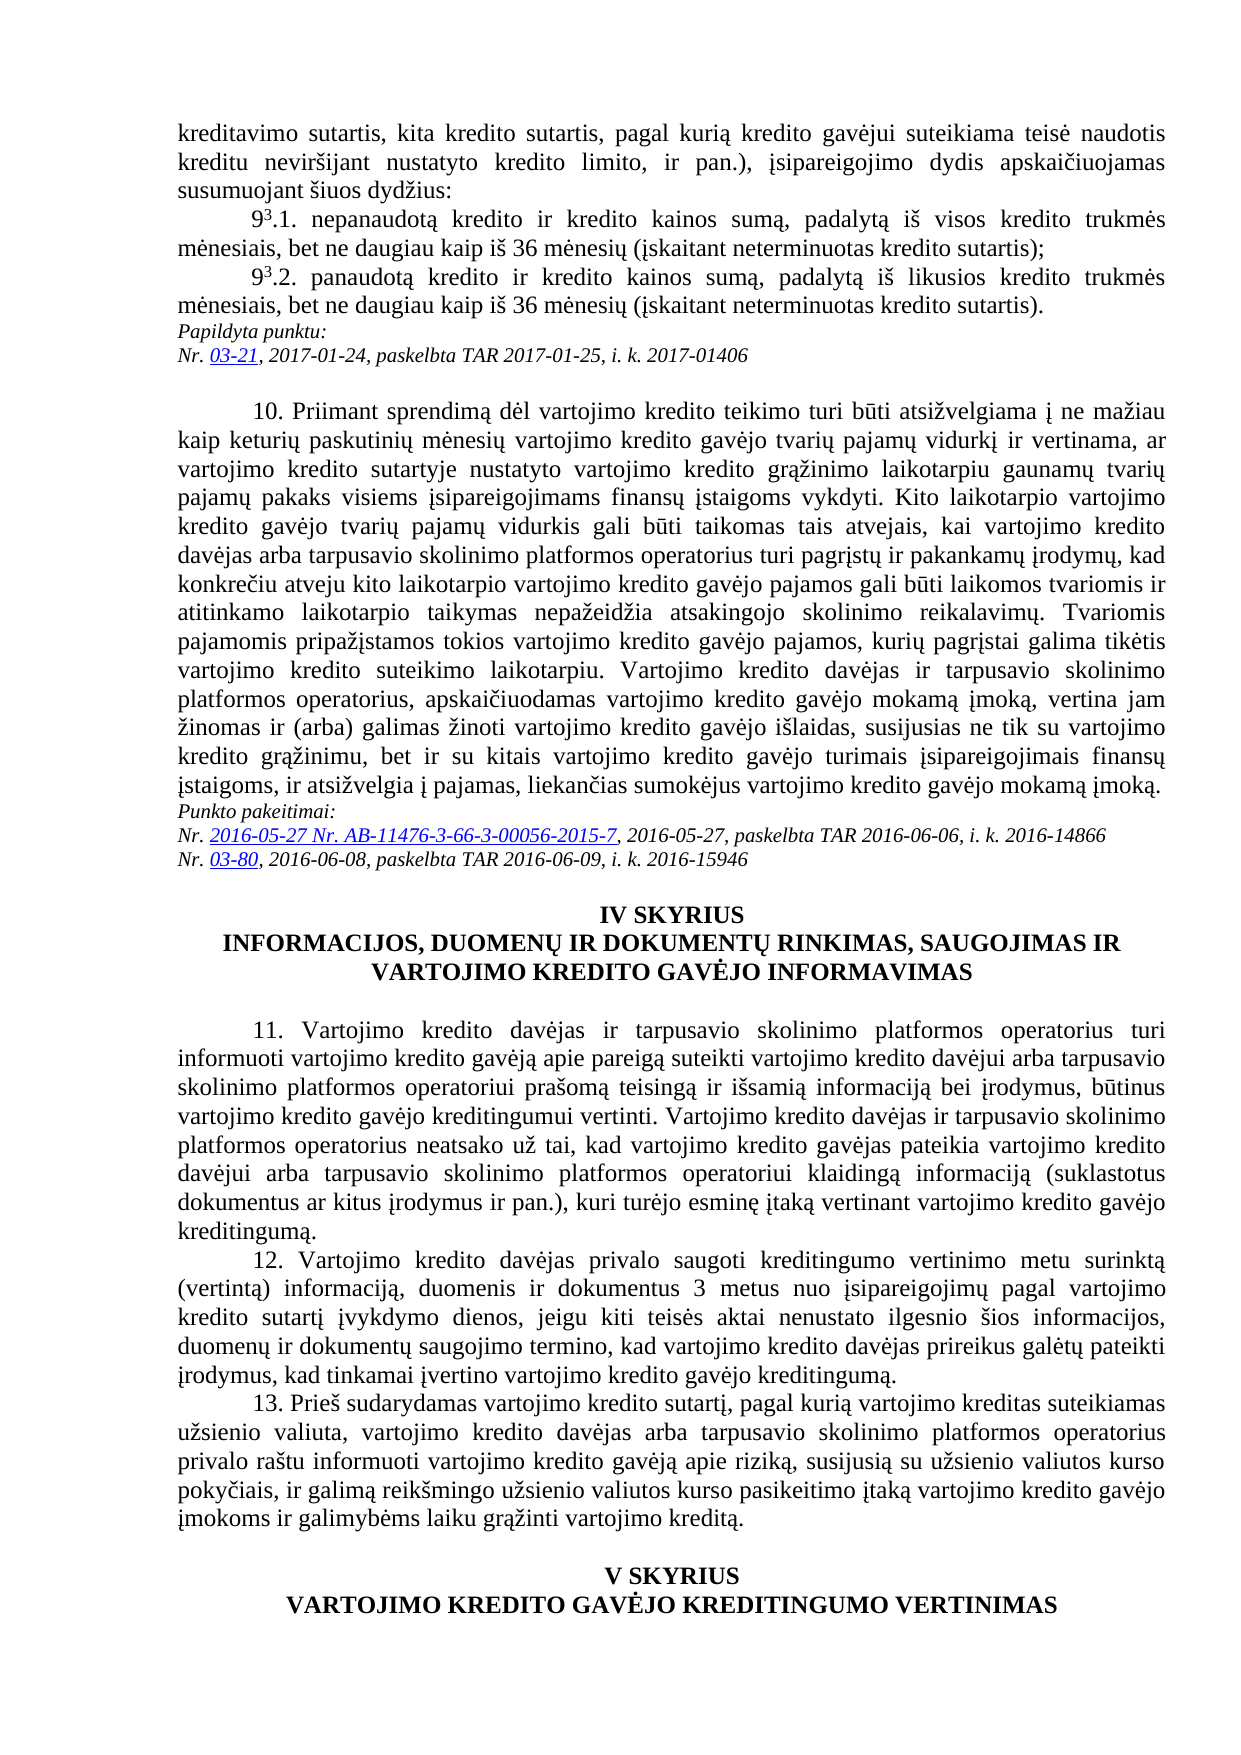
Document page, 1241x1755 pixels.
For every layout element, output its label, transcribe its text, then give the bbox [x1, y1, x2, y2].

text INFORMACIJOS, DUOMENŲ IR DOKUMENTŲ RINKIMAS, SAUGOJIMAS IR VARTOJIMO KREDITO GAVĖJO INFORMAVIMAS [177, 928, 1166, 986]
text Papildyta punktu: [177, 319, 1166, 343]
text kreditavimo sutartis, kita kredito sutartis, pagal kurią kredito gavėjui suteikiama teisė naudotis kreditu neviršijant nustatyto kredito limito, ir pan.), įsipareigojimo dydis apskaičiuojamas susumuojant šiuos dydžius: [177, 118, 1166, 204]
text VARTOJIMO KREDITO GAVĖJO KREDITINGUMO VERTINIMAS [177, 1590, 1166, 1618]
text Punkto pakeitimai: [177, 799, 1166, 823]
text 93.1. nepanaudotą kredito ir kredito kainos sumą, padalytą iš visos kredito trukmės mėnesiais, bet ne daugiau kaip iš 36 mėnesių (įskaitant neterminuotas kredito sutartis); [177, 204, 1166, 262]
text 13. Prieš sudarydamas vartojimo kredito sutartį, pagal kurią vartojimo kreditas suteikiamas užsienio valiuta, vartojimo kredito davėjas arba tarpusavio skolinimo platformos operatorius privalo raštu informuoti vartojimo kredito gavėją apie riziką, susijusią su užsienio valiutos kurso pokyčiais, ir galimą reikšmingo užsienio valiutos kurso pasikeitimo įtaką vartojimo kredito gavėjo įmokoms ir galimybėms laiku grąžinti vartojimo kreditą. [177, 1388, 1166, 1532]
text 93.2. panaudotą kredito ir kredito kainos sumą, padalytą iš likusios kredito trukmės mėnesiais, bet ne daugiau kaip iš 36 mėnesių (įskaitant neterminuotas kredito sutartis). [177, 262, 1166, 319]
text IV SKYRIUS [177, 900, 1166, 928]
text 12. Vartojimo kredito davėjas privalo saugoti kreditingumo vertinimo metu surinktą (vertintą) informaciją, duomenis ir dokumentus 3 metus nuo įsipareigojimų pagal vartojimo kredito sutartį įvykdymo dienos, jeigu kiti teisės aktai nenustato ilgesnio šios informacijos, duomenų ir dokumentų saugojimo termino, kad vartojimo kredito davėjas prireikus galėtų pateikti įrodymus, kad tinkamai įvertino vartojimo kredito gavėjo kreditingumą. [177, 1245, 1166, 1388]
text Nr. 03-21, 2017-01-24, paskelbta TAR 2017-01-25, i. k. 2017-01406 [177, 343, 1166, 367]
text 10. Priimant sprendimą dėl vartojimo kredito teikimo turi būti atsižvelgiama į ne mažiau kaip keturių paskutinių mėnesių vartojimo kredito gavėjo tvarių pajamų vidurkį ir vertinama, ar vartojimo kredito sutartyje nustatyto vartojimo kredito grąžinimo laikotarpiu gaunamų tvarių pajamų pakaks visiems įsipareigojimams finansų įstaigoms vykdyti. Kito laikotarpio vartojimo kredito gavėjo tvarių pajamų vidurkis gali būti taikomas tais atvejais, kai vartojimo kredito davėjas arba tarpusavio skolinimo platformos operatorius turi pagrįstų ir pakankamų įrodymų, kad konkrečiu atveju kito laikotarpio vartojimo kredito gavėjo pajamos gali būti laikomos tvariomis ir atitinkamo laikotarpio taikymas nepažeidžia atsakingojo skolinimo reikalavimų. Tvariomis pajamomis pripažįstamos tokios vartojimo kredito gavėjo pajamos, kurių pagrįstai galima tikėtis vartojimo kredito suteikimo laikotarpiu. Vartojimo kredito davėjas ir tarpusavio skolinimo platformos operatorius, apskaičiuodamas vartojimo kredito gavėjo mokamą įmoką, vertina jam žinomas ir (arba) galimas žinoti vartojimo kredito gavėjo išlaidas, susijusias ne tik su vartojimo kredito grąžinimu, bet ir su kitais vartojimo kredito gavėjo turimais įsipareigojimais finansų įstaigoms, ir atsižvelgia į pajamas, liekančias sumokėjus vartojimo kredito gavėjo mokamą įmoką. [177, 396, 1166, 799]
text Nr. 03-80, 2016-06-08, paskelbta TAR 2016-06-09, i. k. 2016-15946 [177, 847, 1166, 871]
text Nr. 2016-05-27 Nr. AB-11476-3-66-3-00056-2015-7, 2016-05-27, paskelbta TAR 2016-06-06, i. k. 2016-14866 [177, 823, 1166, 847]
text V SKYRIUS [177, 1561, 1166, 1590]
text 11. Vartojimo kredito davėjas ir tarpusavio skolinimo platformos operatorius turi informuoti vartojimo kredito gavėją apie pareigą suteikti vartojimo kredito davėjui arba tarpusavio skolinimo platformos operatoriui prašomą teisingą ir išsamią informaciją bei įrodymus, būtinus vartojimo kredito gavėjo kreditingumui vertinti. Vartojimo kredito davėjas ir tarpusavio skolinimo platformos operatorius neatsako už tai, kad vartojimo kredito gavėjas pateikia vartojimo kredito davėjui arba tarpusavio skolinimo platformos operatoriui klaidingą informaciją (suklastotus dokumentus ar kitus įrodymus ir pan.), kuri turėjo esminę įtaką vertinant vartojimo kredito gavėjo kreditingumą. [177, 1015, 1166, 1245]
